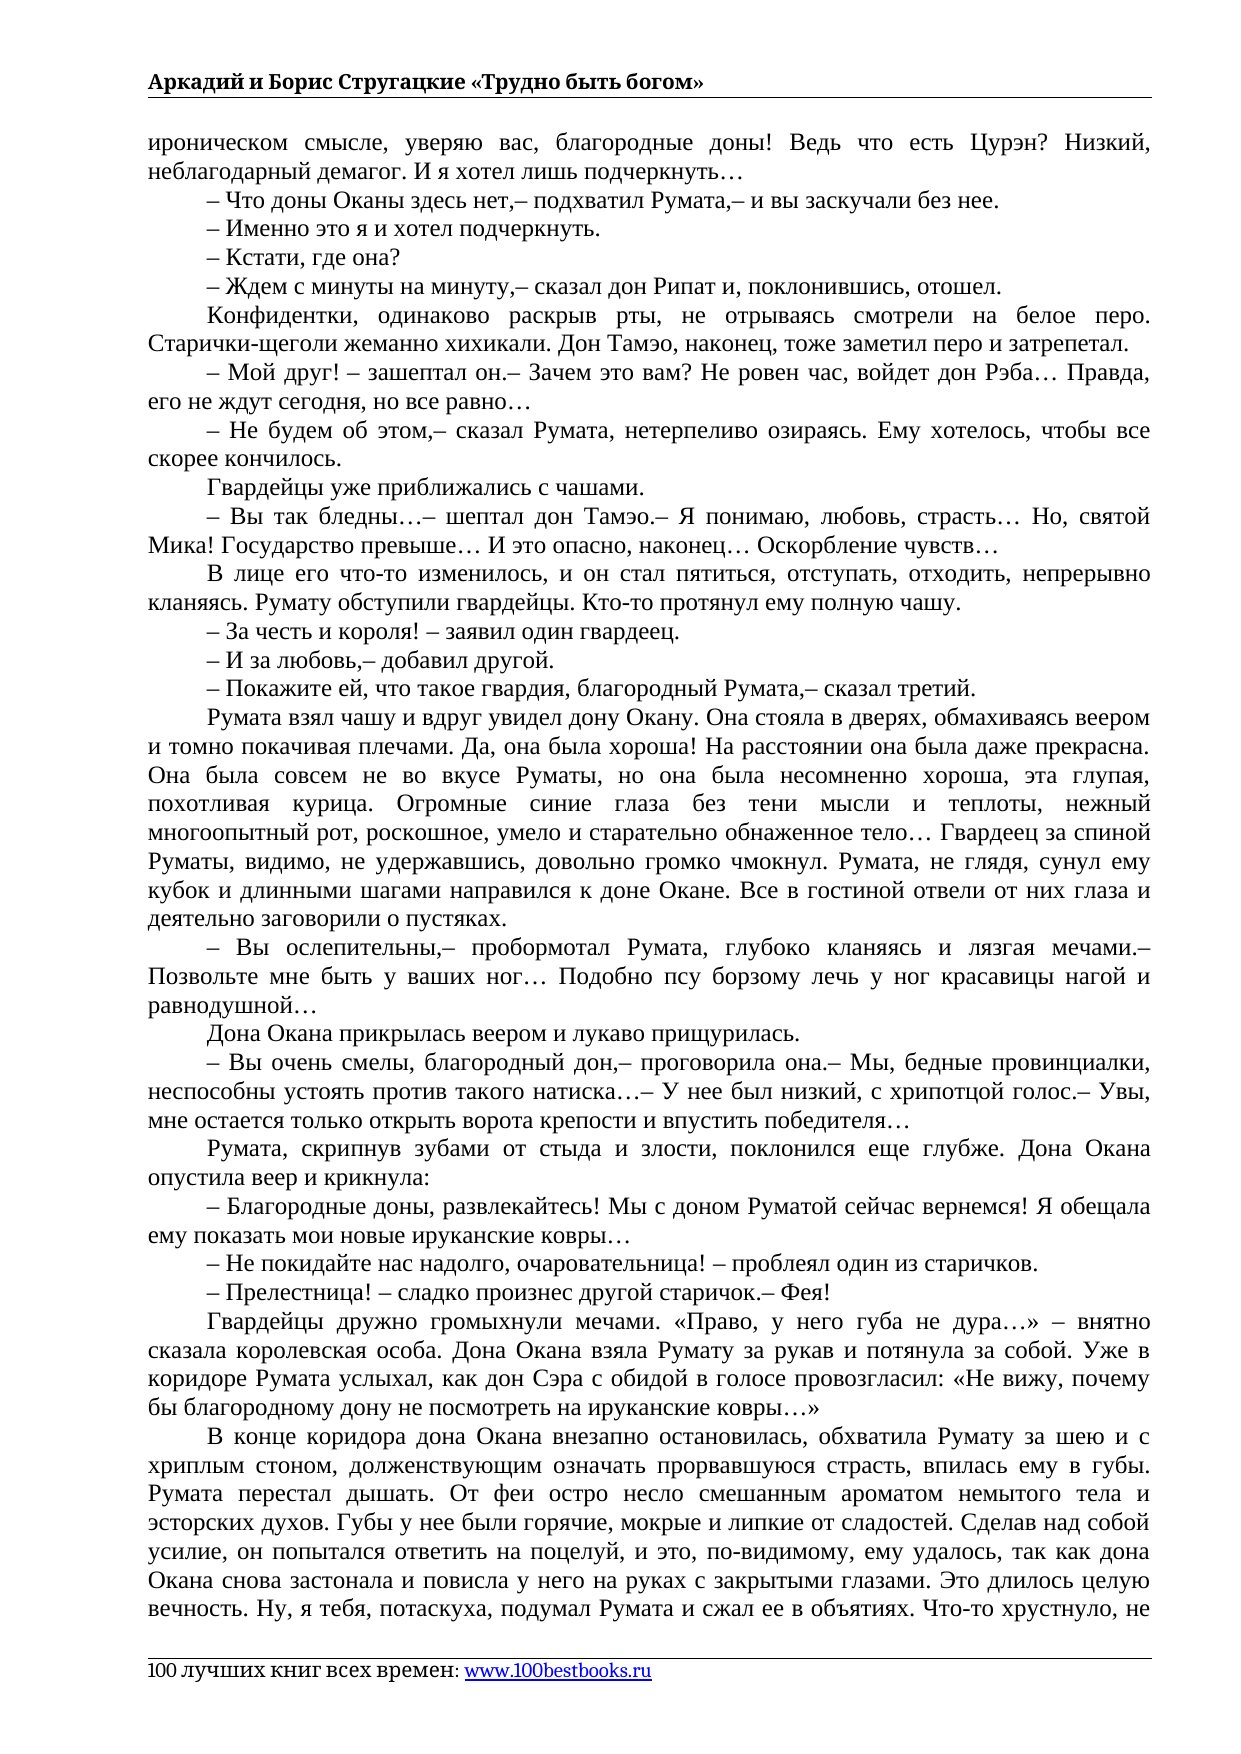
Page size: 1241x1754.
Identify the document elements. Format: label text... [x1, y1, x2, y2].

text – Ждем с минуты на минуту,– сказал дон Рипат и, поклонившись, отошел. [148, 271, 1152, 300]
text – Покажите ей, что такое гвардия, благородный Румата,– сказал третий. [148, 673, 1152, 702]
text – Вы очень смелы, благородный дон,– проговорила она.– Мы, бедные провинциалки, неспособны устоять против такого натиска…– У нее был низкий, с хрипотцой голос.– Увы, мне остается только открыть ворота крепости и впустить победителя… [148, 1047, 1152, 1133]
text – Не будем об этом,– сказал Румата, нетерпеливо озираясь. Ему хотелось, чтобы все скорее кончилось. [148, 415, 1152, 472]
text В лице его что-то изменилось, и он стал пятиться, отступать, отходить, непрерывно кланяясь. Румату обступили гвардейцы. Кто-то протянул ему полную чашу. [148, 558, 1152, 616]
text – Вы ослепительны,– пробормотал Румата, глубоко кланяясь и лязгая мечами.– Позвольте мне быть у ваших ног… Подобно псу борзому лечь у ног красавицы нагой и равнодушной… [148, 932, 1152, 1018]
text – Не покидайте нас надолго, очаровательница! – проблеял один из старичков. [148, 1248, 1152, 1277]
text – Именно это я и хотел подчеркнуть. [148, 213, 1152, 242]
text Конфидентки, одинаково раскрыв рты, не отрываясь смотрели на белое перо. Старички-щеголи жеманно хихикали. Дон Тамэо, наконец, тоже заметил перо и затрепетал. [148, 300, 1152, 357]
text – Мой друг! – зашептал он.– Зачем это вам? Не ровен час, войдет дон Рэба… Правда, его не ждут сегодня, но все равно… [148, 357, 1152, 415]
text Дона Окана прикрылась веером и лукаво прищурилась. [148, 1018, 1152, 1047]
text Румата, скрипнув зубами от стыда и злости, поклонился еще глубже. Дона Окана опустила веер и крикнула: [148, 1133, 1152, 1191]
text Румата взял чашу и вдруг увидел дону Окану. Она стояла в дверях, обмахиваясь веером и томно покачивая плечами. Да, она была хороша! На расстоянии она была даже прекрасна. Она была совсем не во вкусе Руматы, но она была несомненно хороша, эта глупая, похотливая курица. Огромные синие глаза без тени мысли и теплоты, нежный многоопытный рот, роскошное, умело и старательно обнаженное тело… Гвардеец за спиной Руматы, видимо, не удержавшись, довольно громко чмокнул. Румата, не глядя, сунул ему кубок и длинными шагами направился к доне Окане. Все в гостиной отвели от них глаза и деятельно заговорили о пустяках. [148, 702, 1152, 932]
text – Кстати, где она? [148, 242, 1152, 271]
text – Благородные доны, развлекайтесь! Мы с доном Руматой сейчас вернемся! Я обещала ему показать мои новые ируканские ковры… [148, 1191, 1152, 1248]
text – Прелестница! – сладко произнес другой старичок.– Фея! [148, 1277, 1152, 1306]
text – И за любовь,– добавил другой. [148, 645, 1152, 673]
text Гвардейцы уже приближались с чашами. [148, 472, 1152, 501]
text ироническом смысле, уверяю вас, благородные доны! Ведь что есть Цурэн? Низкий, неблагодарный демагог. И я хотел лишь подчеркнуть… [148, 127, 1152, 185]
text – Вы так бледны…– шептал дон Тамэо.– Я понимаю, любовь, страсть… Но, святой Мика! Государство превыше… И это опасно, наконец… Оскорбление чувств… [148, 501, 1152, 558]
text В конце коридора дона Окана внезапно остановилась, обхватила Румату за шею и с хриплым стоном, долженствующим означать прорвавшуюся страсть, впилась ему в губы. Румата перестал дышать. От феи остро несло смешанным ароматом немытого тела и эсторских духов. Губы у нее были горячие, мокрые и липкие от сладостей. Сделав над собой усилие, он попытался ответить на поцелуй, и это, по-видимому, ему удалось, так как дона Окана снова застонала и повисла у него на руках с закрытыми глазами. Это длилось целую вечность. Ну, я тебя, потаскуха, подумал Румата и сжал ее в объятиях. Что-то хрустнуло, не [148, 1421, 1152, 1622]
text – За честь и короля! – заявил один гвардеец. [148, 616, 1152, 645]
text – Что доны Оканы здесь нет,– подхватил Румата,– и вы заскучали без нее. [148, 185, 1152, 213]
text Гвардейцы дружно громыхнули мечами. «Право, у него губа не дура…» – внятно сказала королевская особа. Дона Окана взяла Румату за рукав и потянула за собой. Уже в коридоре Румата услыхал, как дон Сэра с обидой в голосе провозгласил: «Не вижу, почему бы благородному дону не посмотреть на ируканские ковры…» [148, 1306, 1152, 1421]
